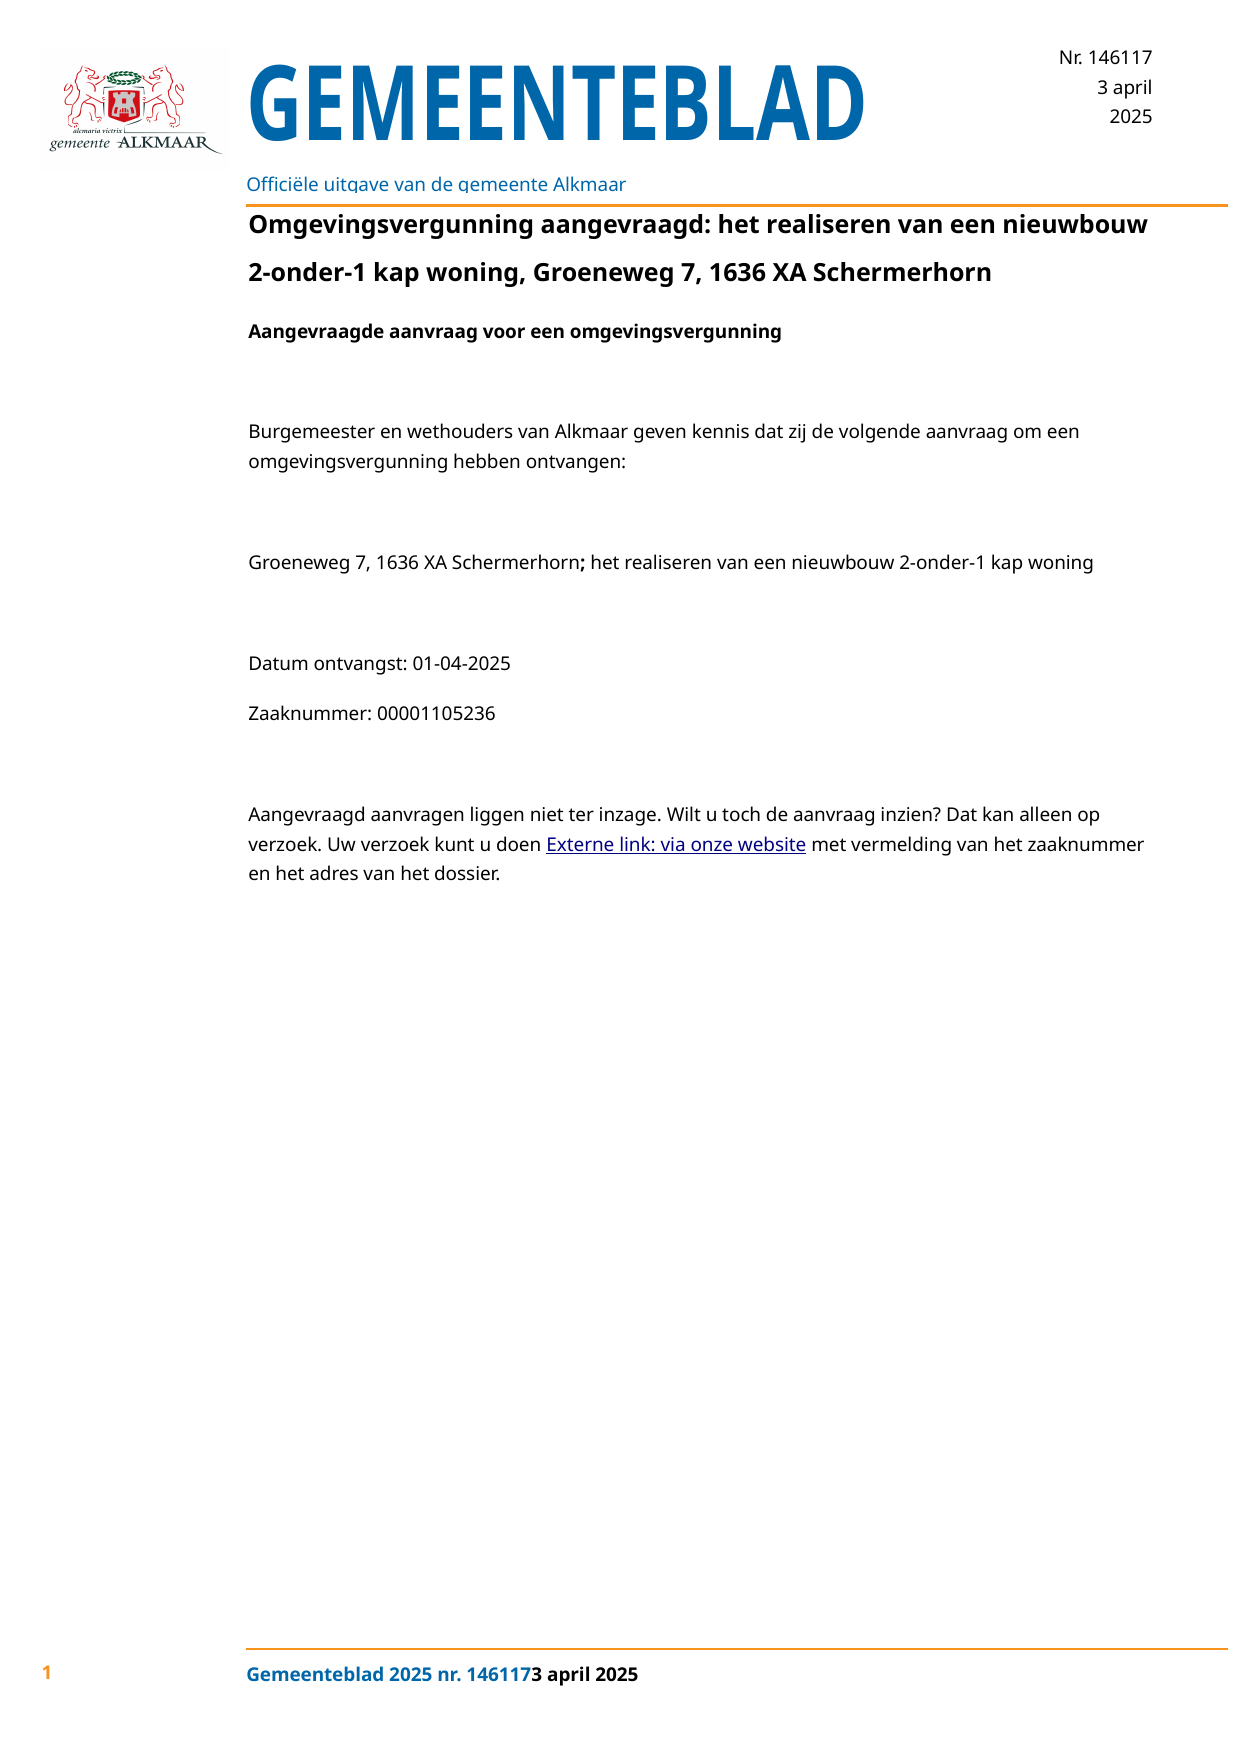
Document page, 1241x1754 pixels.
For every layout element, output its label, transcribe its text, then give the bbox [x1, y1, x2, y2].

text Aangevraagd aanvragen liggen niet ter inzage. Wilt u toch de aanvraag inzien? Dat kan alleen op verzoek. Uw verzoek kunt u doen Externe link: via onze website met vermelding van het zaaknummer en het adres van het dossier. [248, 801, 1152, 886]
text Omgevingsvergunning aangevraagd: het realiseren van een nieuwbouw 2-onder-1 kap woning, Groeneweg 7, 1636 XA Schermerhorn [248, 207, 1152, 288]
picture [41, 47, 231, 172]
text Datum ontvangst: 01-04-2025 [248, 650, 1152, 676]
text Zaaknummer: 00001105236 [248, 700, 1152, 726]
text Groeneweg 7, 1636 XA Schermerhorn; het realiseren van een nieuwbouw 2-onder-1 kap woning [248, 549, 1152, 575]
text Burgemeester en wethouders van Alkmaar geven kennis dat zij de volgende aanvraag om een omgevingsvergunning hebben ontvangen: [248, 419, 1152, 474]
text Aangevraagde aanvraag voor een omgevingsvergunning [248, 318, 1152, 344]
